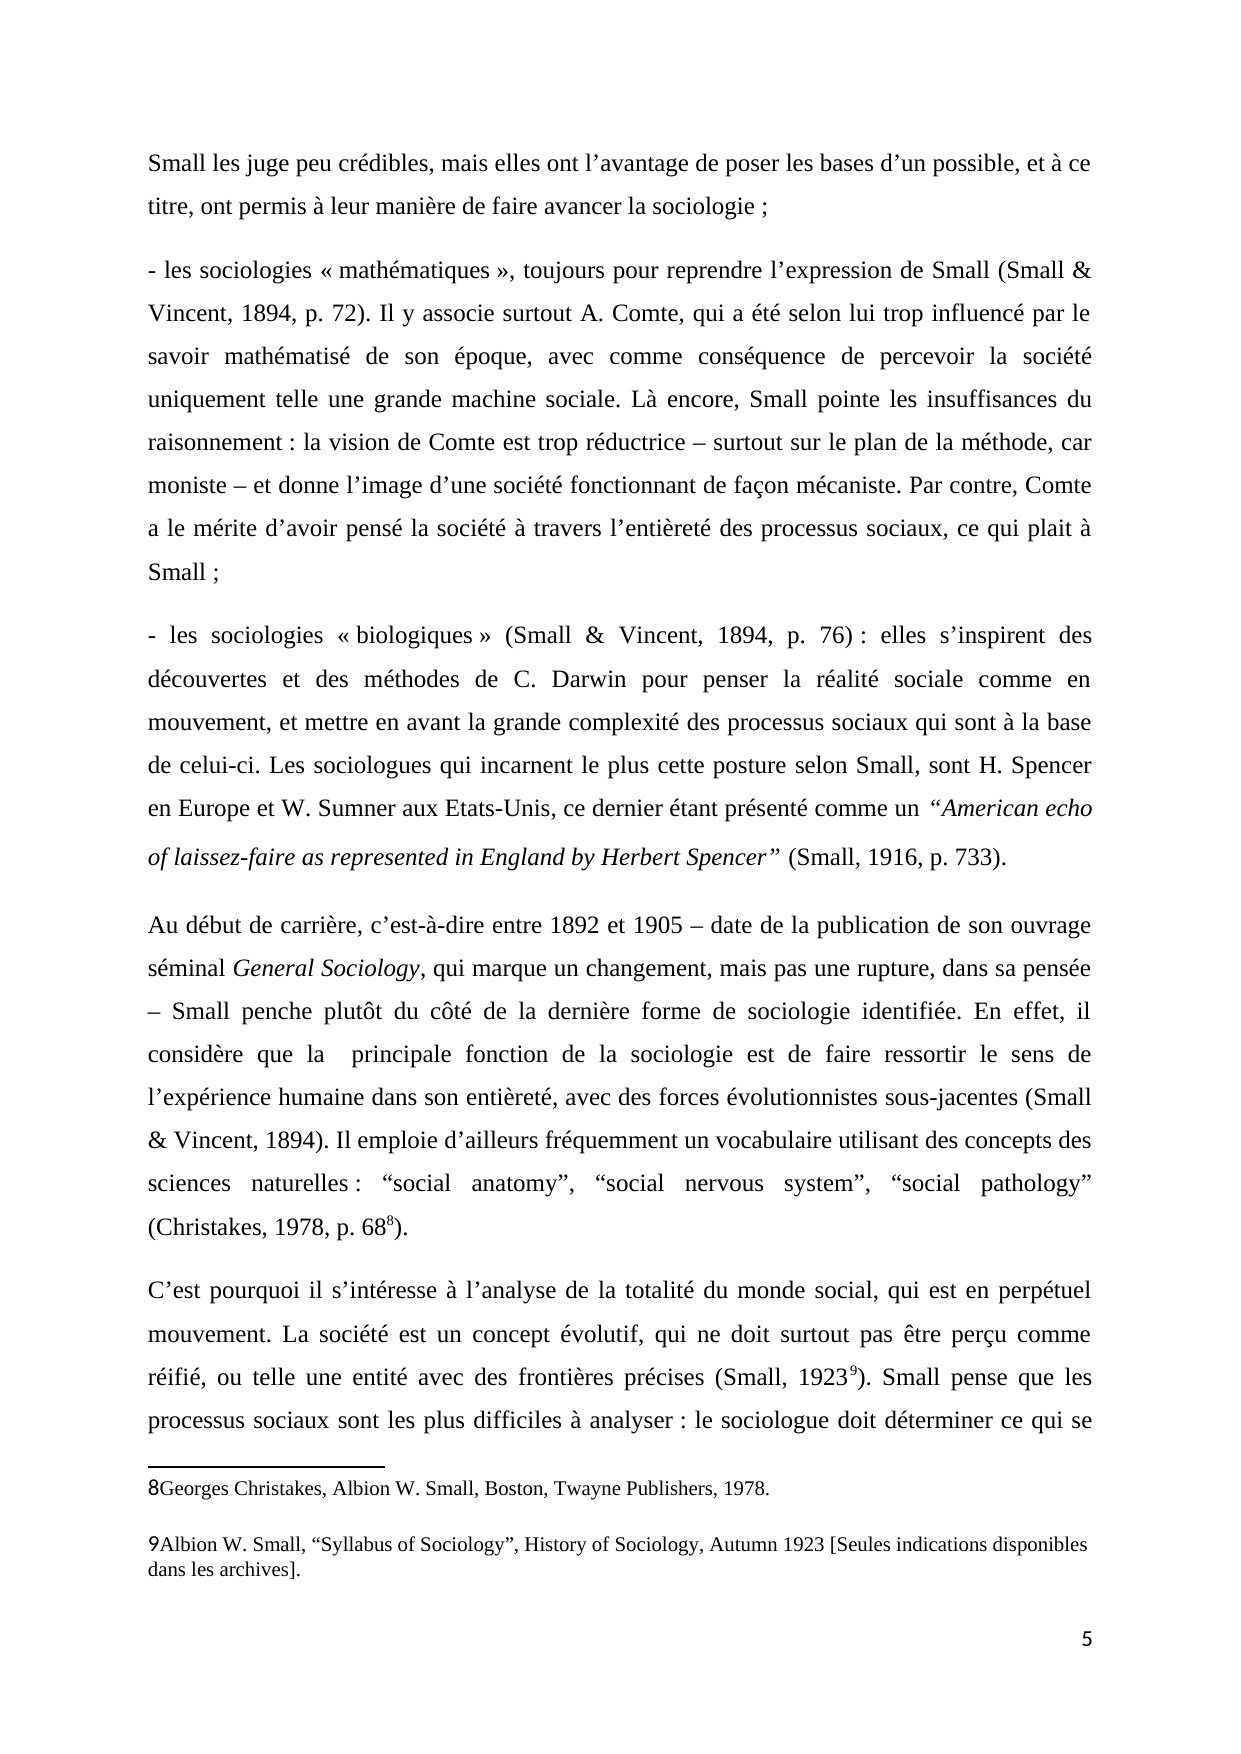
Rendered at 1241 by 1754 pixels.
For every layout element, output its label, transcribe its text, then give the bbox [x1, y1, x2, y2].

text - les sociologies « biologiques » (Small & Vincent, 1894, p. 76) : elles s’inspirent des découvertes et des méthodes de C. Darwin pour penser la réalité sociale comme en mouvement, et mettre en avant la grande complexité des processus sociaux qui sont à la base de celui-ci. Les sociologues qui incarnent le plus cette posture selon Small, sont H. Spencer en Europe et W. Sumner aux Etats-Unis, ce dernier étant présenté comme un “American echo of laissez-faire as represented in England by Herbert Spencer” (Small, 1916, p. 733). [148, 621, 1093, 872]
text dans les archives]. [148, 1557, 1093, 1581]
text Albion W. Small, “Syllabus of Sociology”, History of Sociology, Autumn 1923 [Seules indications disponibles [148, 1529, 1093, 1557]
text Small les juge peu crédibles, mais elles ont l’avantage de poser les bases d’un possible, et à ce titre, ont permis à leur manière de faire avancer la sociologie ; [148, 148, 1093, 219]
text C’est pourquoi il s’intéresse à l’analyse de la totalité du monde social, qui est en perpétuel mouvement. La société est un concept évolutif, qui ne doit surtout pas être perçu comme réifié, ou telle une entité avec des frontières précises (Small, 1923). Small pense que les processus sociaux sont les plus difficiles à analyser : le sociologue doit déterminer ce qui se [148, 1276, 1093, 1434]
text Au début de carrière, c’est-à-dire entre 1892 et 1905 – date de la publication de son ouvrage séminal General Sociology, qui marque un changement, mais pas une rupture, dans sa pensée – Small penche plutôt du côté de la dernière forme de sociologie identifiée. En effet, il considère que la principale fonction de la sociologie est de faire ressortir le sens de l’expérience humaine dans son entièreté, avec des forces évolutionnistes sous-jacentes (Small & Vincent, 1894). Il emploie d’ailleurs fréquemment un vocabulaire utilisant des concepts des sciences naturelles : “social anatomy”, “social nervous system”, “social pathology” (Christakes, 1978, p. 68). [148, 910, 1093, 1240]
text Georges Christakes, Albion W. Small, Boston, Twayne Publishers, 1978. [148, 1473, 1093, 1501]
text - les sociologies « mathématiques », toujours pour reprendre l’expression de Small (Small & Vincent, 1894, p. 72). Il y associe surtout A. Comte, qui a été selon lui trop influencé par le savoir mathématisé de son époque, avec comme conséquence de percevoir la société uniquement telle une grande machine sociale. Là encore, Small pointe les insuffisances du raisonnement : la vision de Comte est trop réductrice – surtout sur le plan de la méthode, car moniste – et donne l’image d’une société fonctionnant de façon mécaniste. Par contre, Comte a le mérite d’avoir pensé la société à travers l’entièreté des processus sociaux, ce qui plait à Small ; [148, 255, 1093, 585]
